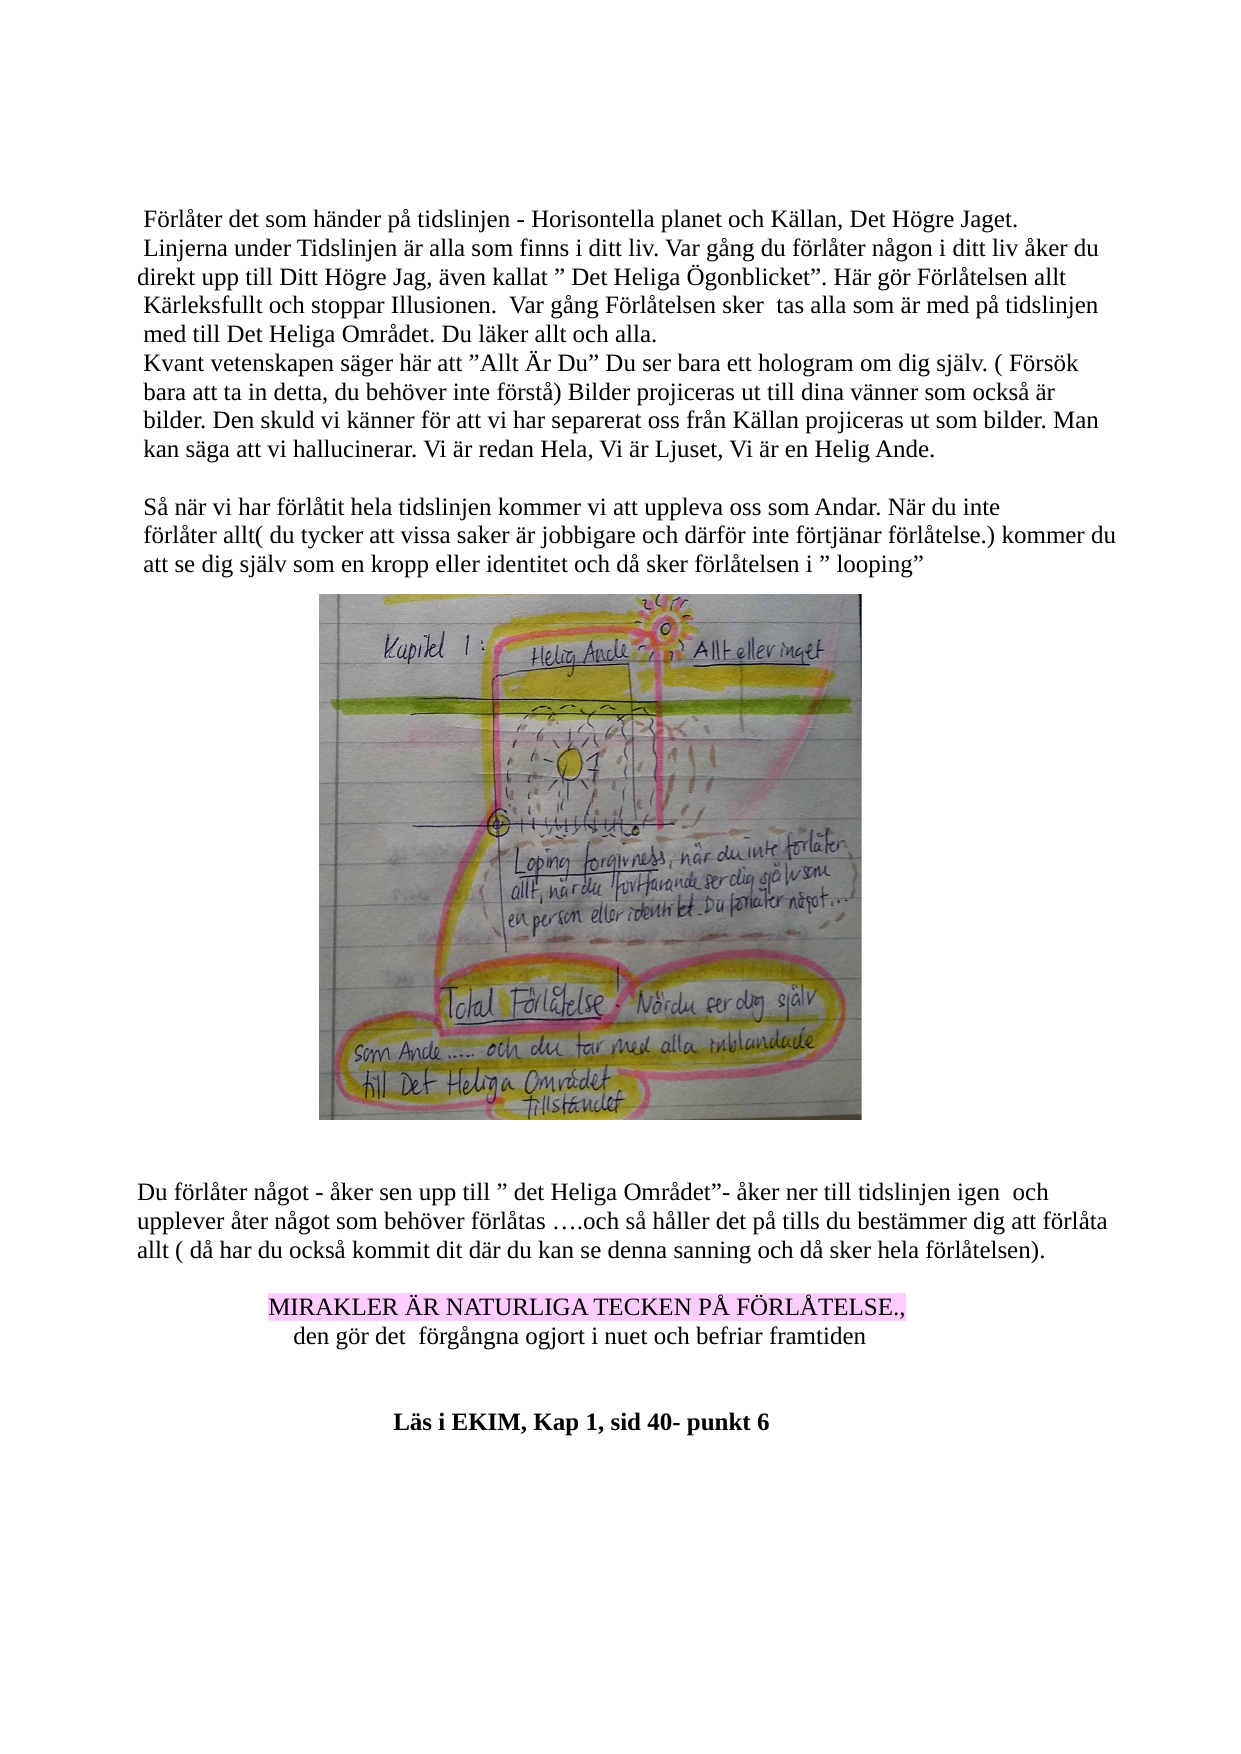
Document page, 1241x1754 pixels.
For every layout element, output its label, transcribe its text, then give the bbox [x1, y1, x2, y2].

text Så när vi har förlåtit hela tidslinjen kommer vi att uppleva oss som Andar. När du inte [118, 492, 1122, 521]
text allt ( då har du också kommit dit där du kan se denna sanning och då sker hela förlåtelsen). [118, 1235, 1122, 1264]
text direkt upp till Ditt Högre Jag, även kallat ” Det Heliga Ögonblicket”. Här gör Förlåtelsen allt [118, 262, 1122, 291]
text Förlåter det som händer på tidslinjen - Horisontella planet och Källan, Det Högre Jaget. [118, 204, 1122, 233]
text upplever åter något som behöver förlåtas ….och så håller det på tills du bestämmer dig att förlåta [118, 1206, 1122, 1235]
text Läs i EKIM, Kap 1, sid 40- punkt 6 [118, 1407, 1122, 1436]
text att se dig själv som en kropp eller identitet och då sker förlåtelsen i ” looping” [118, 549, 1122, 578]
text Kvant vetenskapen säger här att ”Allt Är Du” Du ser bara ett hologram om dig själv. ( Försök [118, 348, 1122, 377]
text Kärleksfullt och stoppar Illusionen. Var gång Förlåtelsen sker tas alla som är med på tidslinjen [118, 291, 1122, 319]
text förlåter allt( du tycker att vissa saker är jobbigare och därför inte förtjänar förlåtelse.) kommer du [118, 521, 1122, 549]
text Linjerna under Tidslinjen är alla som finns i ditt liv. Var gång du förlåter någon i ditt liv åker du [118, 233, 1122, 262]
picture [319, 594, 862, 1120]
text bilder. Den skuld vi känner för att vi har separerat oss från Källan projiceras ut som bilder. Man [118, 406, 1122, 434]
text bara att ta in detta, du behöver inte förstå) Bilder projiceras ut till dina vänner som också är [118, 377, 1122, 406]
text med till Det Heliga Området. Du läker allt och alla. [118, 319, 1122, 348]
text MIRAKLER ÄR NATURLIGA TECKEN PÅ FÖRLÅTELSE., [118, 1292, 1122, 1321]
text den gör det förgångna ogjort i nuet och befriar framtiden [118, 1321, 1122, 1350]
text kan säga att vi hallucinerar. Vi är redan Hela, Vi är Ljuset, Vi är en Helig Ande. [118, 434, 1122, 463]
text Du förlåter något - åker sen upp till ” det Heliga Området”- åker ner till tidslinjen igen och [118, 1177, 1122, 1206]
